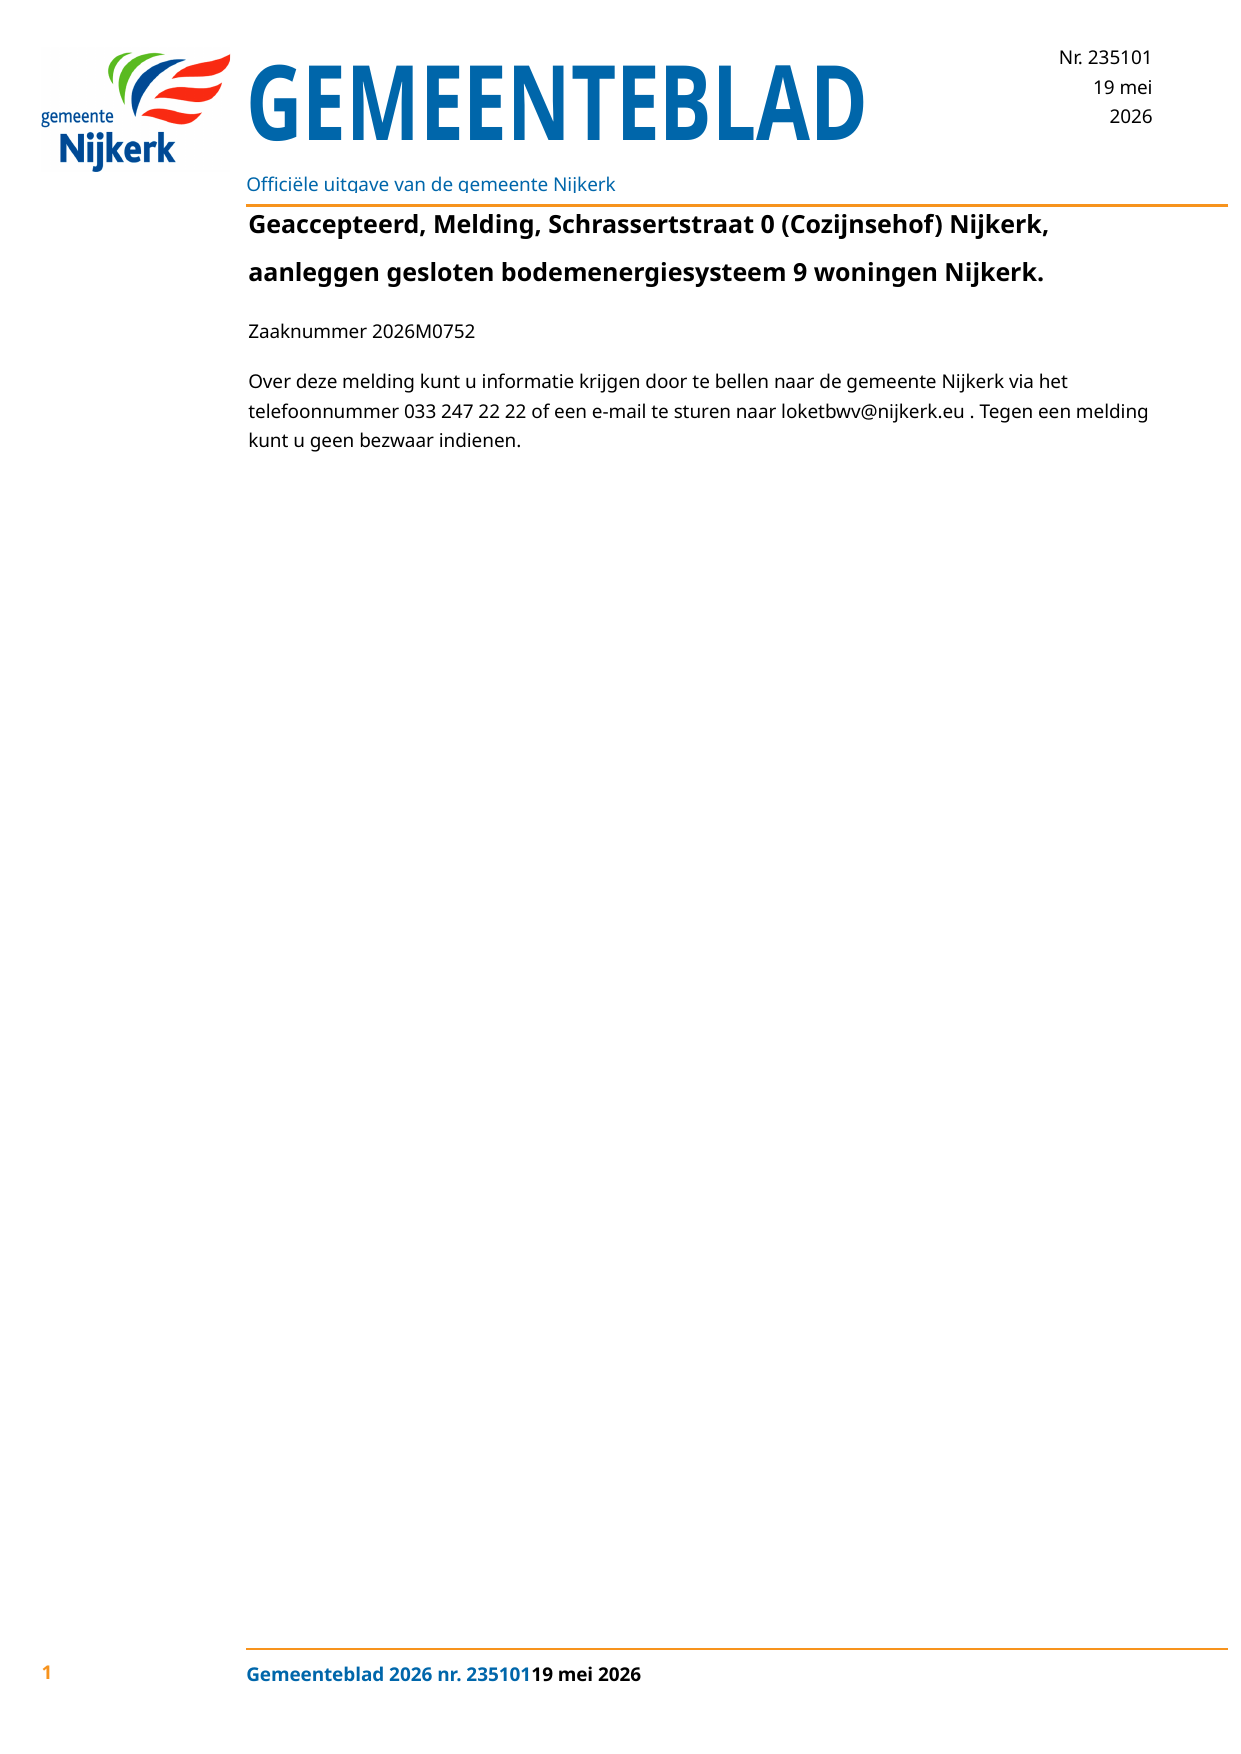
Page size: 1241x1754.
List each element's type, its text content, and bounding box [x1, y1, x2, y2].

text Geaccepteerd, Melding, Schrassertstraat 0 (Cozijnsehof) Nijkerk, aanleggen gesloten bodemenergiesysteem 9 woningen Nijkerk. [248, 207, 1152, 288]
picture [41, 47, 231, 172]
text Over deze melding kunt u informatie krijgen door te bellen naar de gemeente Nijkerk via het telefoonnummer 033 247 22 22 of een e-mail te sturen naar loketbwv@nijkerk.eu . Tegen een melding kunt u geen bezwaar indienen. [248, 368, 1152, 453]
text Zaaknummer 2026M0752 [248, 318, 1152, 344]
